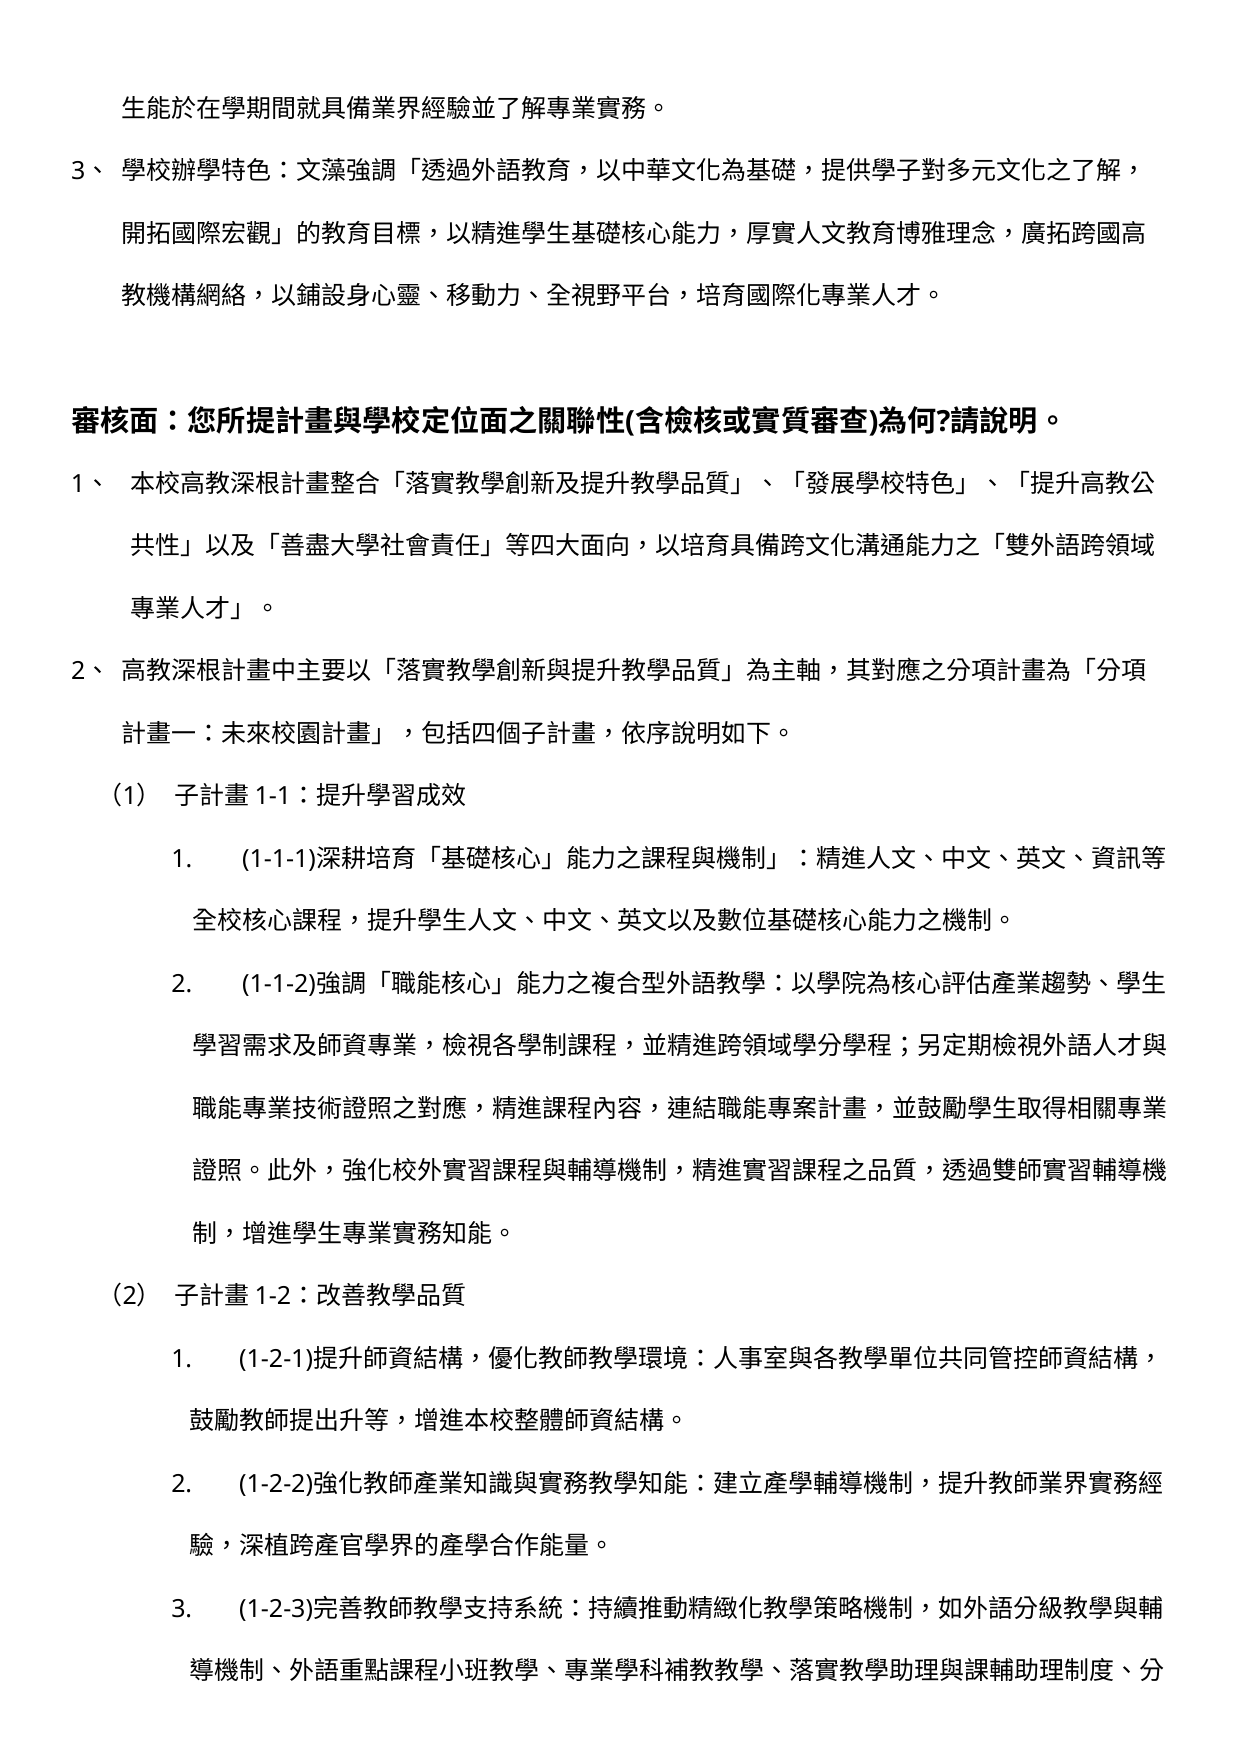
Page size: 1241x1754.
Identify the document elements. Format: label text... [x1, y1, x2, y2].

list 子計畫1-1：提升學習成效 [97, 752, 1169, 814]
list 生能於在學期間就具備業界經驗並了解專業實務。 [71, 64, 1169, 127]
list 本校高教深根計畫整合「落實教學創新及提升教學品質」、「發展學校特色」、「提升高教公共性」以及「善盡大學社會責任」等四大面向，以培育具備跨文化溝通能力之「雙外語跨領域專業人才」。 [71, 439, 1169, 627]
list (1-2-1)提升師資結構，優化教師教學環境：人事室與各教學單位共同管控師資結構，鼓勵教師提出升等，增進本校整體師資結構。 [171, 1314, 1169, 1439]
list (1-1-1)深耕培育「基礎核心」能力之課程與機制」：精進人文、中文、英文、資訊等全校核心課程，提升學生人文、中文、英文以及數位基礎核心能力之機制。 [171, 814, 1169, 939]
list 高教深根計畫中主要以「落實教學創新與提升教學品質」為主軸，其對應之分項計畫為「分項計畫一：未來校園計畫」，包括四個子計畫，依序說明如下。 [71, 627, 1169, 752]
list (1-2-3)完善教師教學支持系統：持續推動精緻化教學策略機制，如外語分級教學與輔導機制、外語重點課程小班教學、專業學科補教教學、落實教學助理與課輔助理制度、分 [171, 1564, 1169, 1689]
text 審核面：您所提計畫與學校定位面之關聯性(含檢核或實質審查)為何?請說明。 [71, 377, 1169, 439]
list (1-2-2)強化教師產業知識與實務教學知能：建立產學輔導機制，提升教師業界實務經驗，深植跨產官學界的產學合作能量。 [171, 1439, 1169, 1564]
list (1-1-2)強調「職能核心」能力之複合型外語教學：以學院為核心評估產業趨勢、學生學習需求及師資專業，檢視各學制課程，並精進跨領域學分學程；另定期檢視外語人才與職能專業技術證照之對應，精進課程內容，連結職能專案計畫，並鼓勵學生取得相關專業證照。此外，強化校外實習課程與輔導機制，精進實習課程之品質，透過雙師實習輔導機制，增進學生專業實務知能。 [171, 939, 1169, 1252]
list 子計畫1-2：改善教學品質 [97, 1252, 1169, 1314]
list 學校辦學特色：文藻強調「透過外語教育，以中華文化為基礎，提供學子對多元文化之了解，開拓國際宏觀」的教育目標，以精進學生基礎核心能力，厚實人文教育博雅理念，廣拓跨國高教機構網絡，以鋪設身心靈、移動力、全視野平台，培育國際化專業人才。 [71, 127, 1169, 314]
